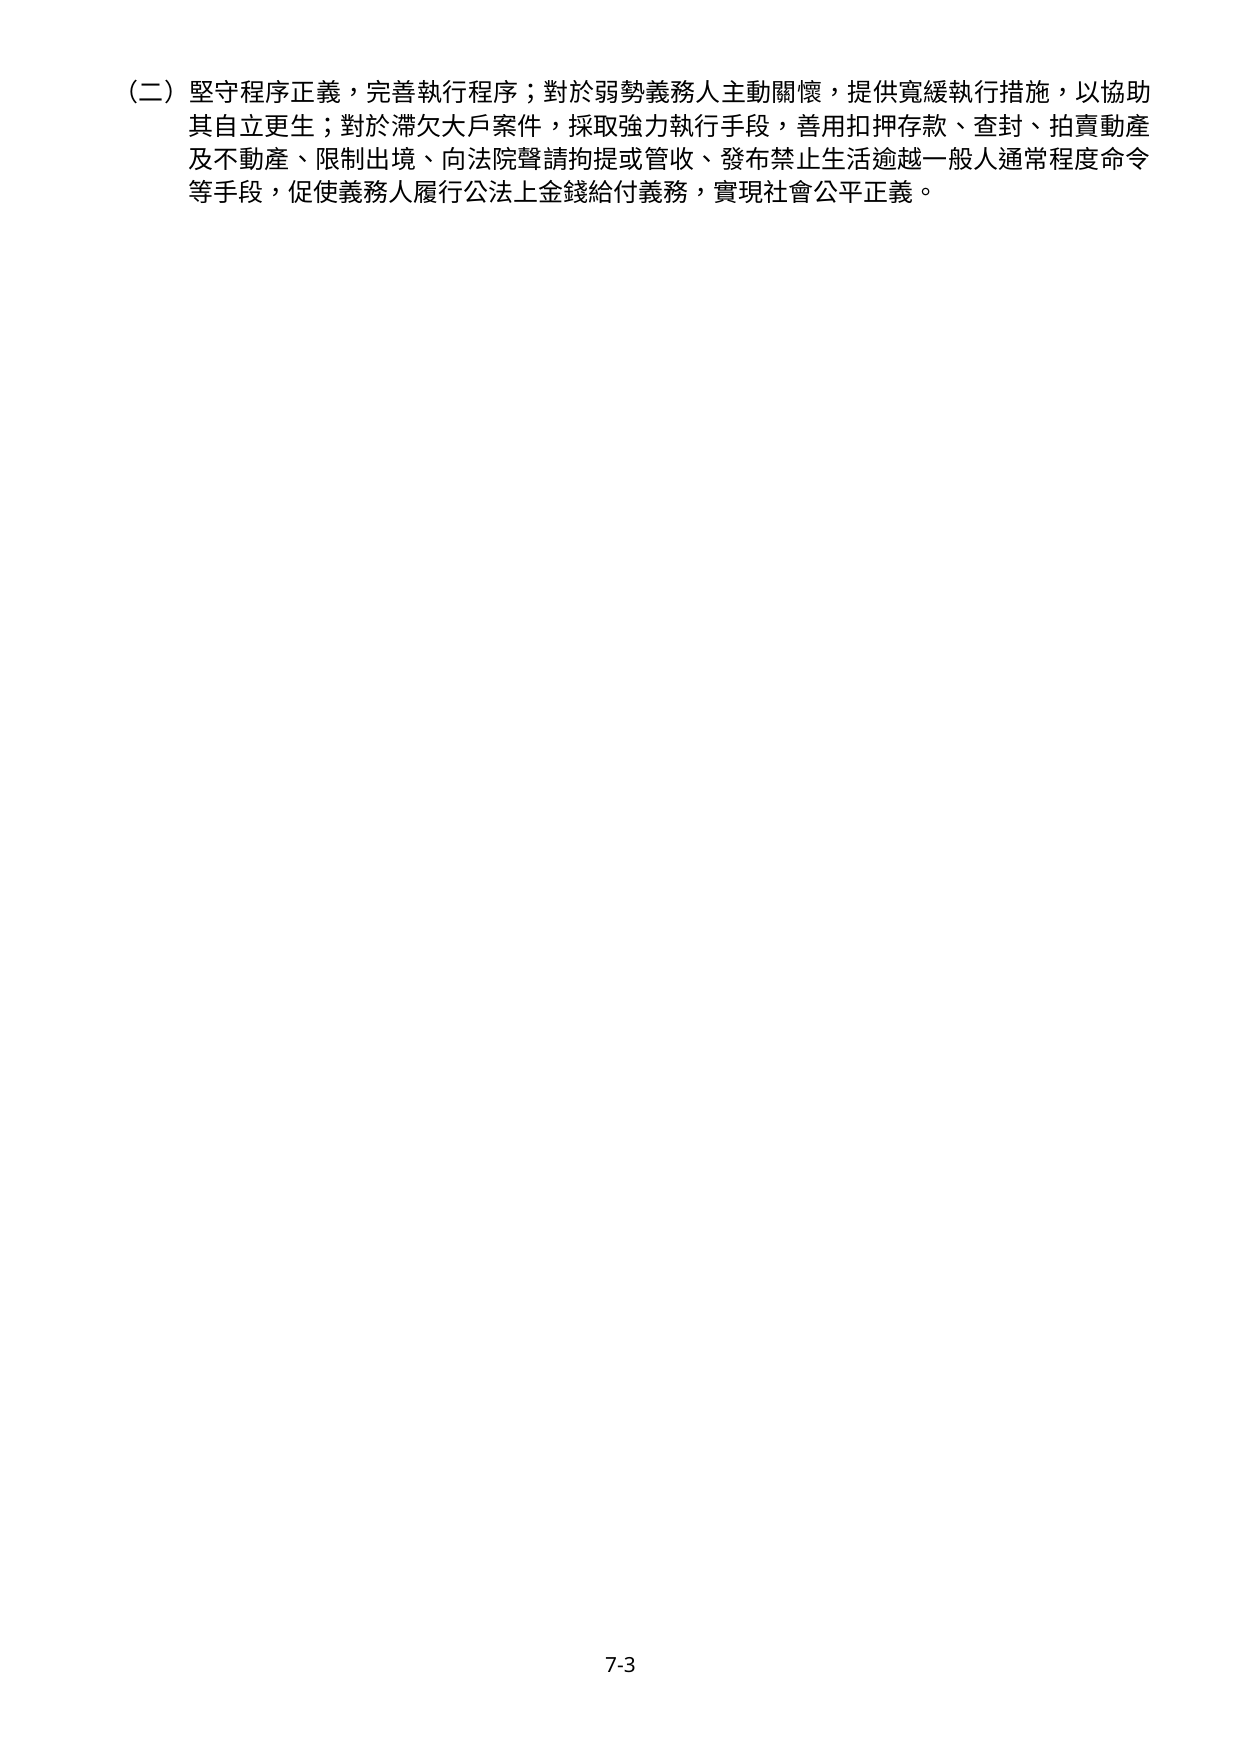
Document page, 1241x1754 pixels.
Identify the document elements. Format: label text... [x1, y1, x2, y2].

text （二）堅守程序正義，完善執行程序；對於弱勢義務人主動關懷，提供寬緩執行措施，以協助其自立更生；對於滯欠大戶案件，採取強力執行手段，善用扣押存款、查封、拍賣動產及不動產、限制出境、向法院聲請拘提或管收、發布禁止生活逾越一般人通常程度命令等手段，促使義務人履行公法上金錢給付義務，實現社會公平正義。 [113, 75, 1152, 208]
